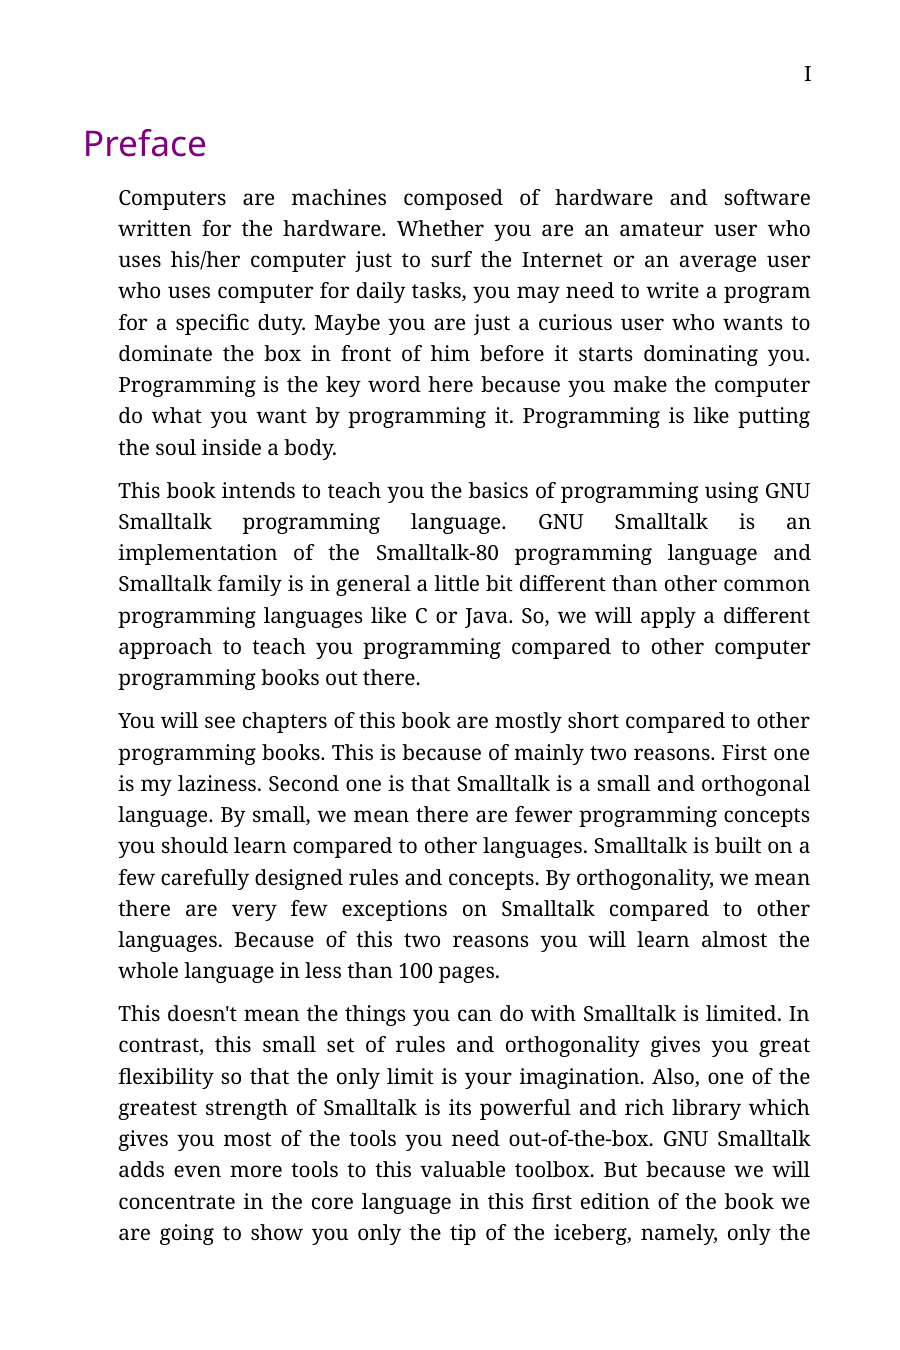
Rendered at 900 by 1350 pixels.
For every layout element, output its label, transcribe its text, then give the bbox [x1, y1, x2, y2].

text Computers are machines composed of hardware and software written for the hardware. Whether you are an amateur user who uses his/her computer just to surf the Internet or an average user who uses computer for daily tasks, you may need to write a program for a specific duty. Maybe you are just a curious user who wants to dominate the box in front of him before it starts dominating you. Programming is the key word here because you make the computer do what you want by programming it. Programming is like putting the soul inside a body. [118, 183, 811, 461]
subtitle Preface [83, 118, 811, 166]
text This book intends to teach you the basics of programming using GNU Smalltalk programming language. GNU Smalltalk is an implementation of the Smalltalk-80 programming language and Smalltalk family is in general a little bit different than other common programming languages like C or Java. So, we will apply a different approach to teach you programming compared to other computer programming books out there. [118, 476, 811, 692]
text This doesn't mean the things you can do with Smalltalk is limited. In contrast, this small set of rules and orthogonality gives you great flexibility so that the only limit is your imagination. Also, one of the greatest strength of Smalltalk is its powerful and rich library which gives you most of the tools you need out-of-the-box. GNU Smalltalk adds even more tools to this valuable toolbox. But because we will concentrate in the core language in this first edition of the book we are going to show you only the tip of the iceberg, namely, only the [118, 999, 811, 1247]
text You will see chapters of this book are mostly short compared to other programming books. This is because of mainly two reasons. First one is my laziness. Second one is that Smalltalk is a small and orthogonal language. By small, we mean there are fewer programming concepts you should learn compared to other languages. Smalltalk is built on a few carefully designed rules and concepts. By orthogonality, we mean there are very few exceptions on Smalltalk compared to other languages. Because of this two reasons you will learn almost the whole language in less than 100 pages. [118, 706, 811, 985]
